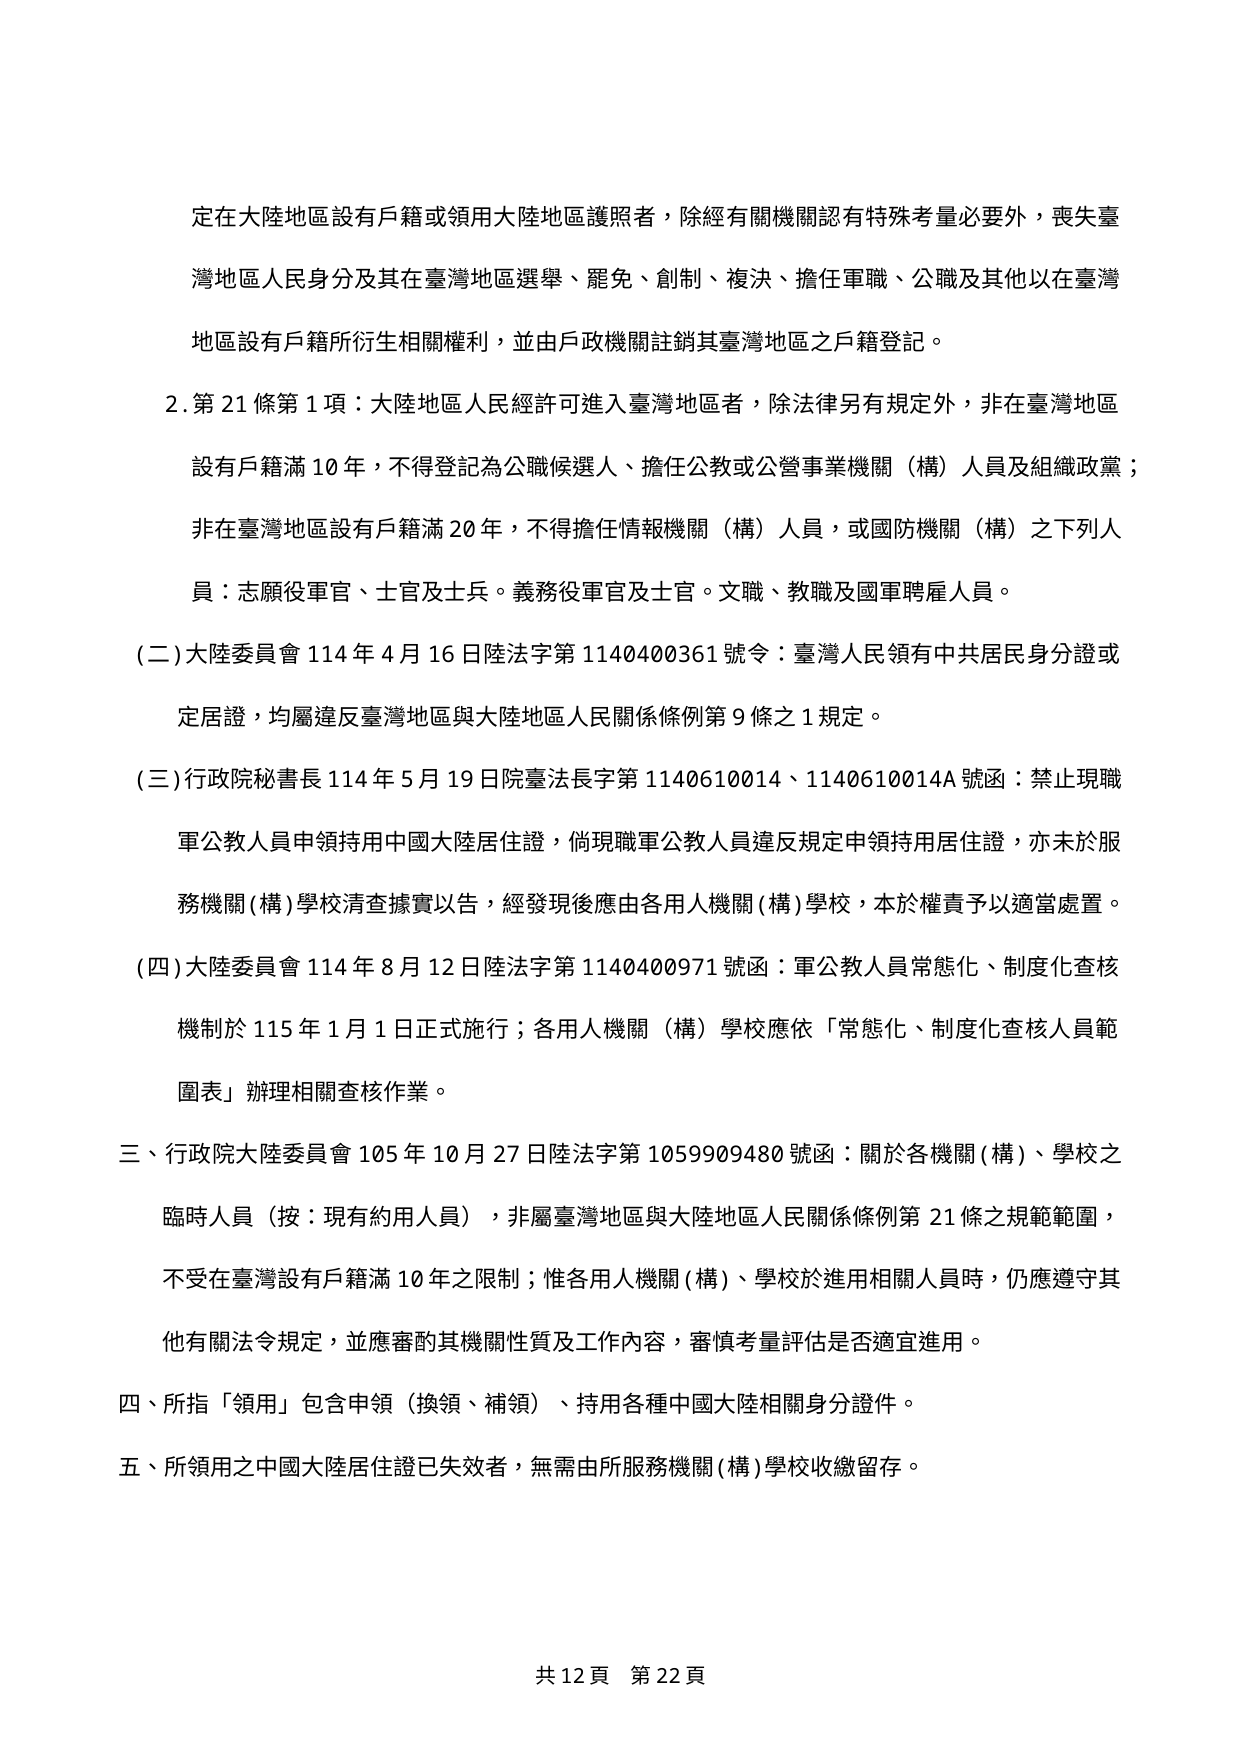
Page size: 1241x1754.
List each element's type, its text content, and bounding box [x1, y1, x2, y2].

text 五、所領用之中國大陸居住證已失效者，無需由所服務機關(構)學校收繳留存。 [118, 1423, 1122, 1486]
text 三、行政院大陸委員會105年10月27日陸法字第1059909480號函：關於各機關(構)、學校之臨時人員（按：現有約用人員），非屬臺灣地區與大陸地區人民關係條例第21條之規範範圍，不受在臺灣設有戶籍滿10年之限制；惟各用人機關(構)、學校於進用相關人員時，仍應遵守其他有關法令規定，並應審酌其機關性質及工作內容，審慎考量評估是否適宜進用。 [118, 1111, 1122, 1361]
text (四)大陸委員會114年8月12日陸法字第1140400971號函：軍公教人員常態化、制度化查核機制於115年1月1日正式施行；各用人機關（構）學校應依「常態化、制度化查核人員範圍表」辦理相關查核作業。 [133, 923, 1120, 1111]
text 定在大陸地區設有戶籍或領用大陸地區護照者，除經有關機關認有特殊考量必要外，喪失臺灣地區人民身分及其在臺灣地區選舉、罷免、創制、複決、擔任軍職、公職及其他以在臺灣地區設有戶籍所衍生相關權利，並由戶政機關註銷其臺灣地區之戶籍登記。 [164, 173, 1122, 361]
text (三)行政院秘書長114年5月19日院臺法長字第1140610014、1140610014A號函：禁止現職軍公教人員申領持用中國大陸居住證，倘現職軍公教人員違反規定申領持用居住證，亦未於服務機關(構)學校清查據實以告，經發現後應由各用人機關(構)學校，本於權責予以適當處置。 [133, 736, 1122, 923]
text (二)大陸委員會114年4月16日陸法字第1140400361號令：臺灣人民領有中共居民身分證或定居證，均屬違反臺灣地區與大陸地區人民關係條例第9條之1規定。 [133, 611, 1122, 736]
text 2.第21條第1項：大陸地區人民經許可進入臺灣地區者，除法律另有規定外，非在臺灣地區設有戶籍滿10年，不得登記為公職候選人、擔任公教或公營事業機關（構）人員及組織政黨；非在臺灣地區設有戶籍滿20年，不得擔任情報機關（構）人員，或國防機關（構）之下列人員：志願役軍官、士官及士兵。義務役軍官及士官。文職、教職及國軍聘雇人員。 [164, 361, 1122, 611]
text 四、所指「領用」包含申領（換領、補領）、持用各種中國大陸相關身分證件。 [118, 1361, 1122, 1423]
